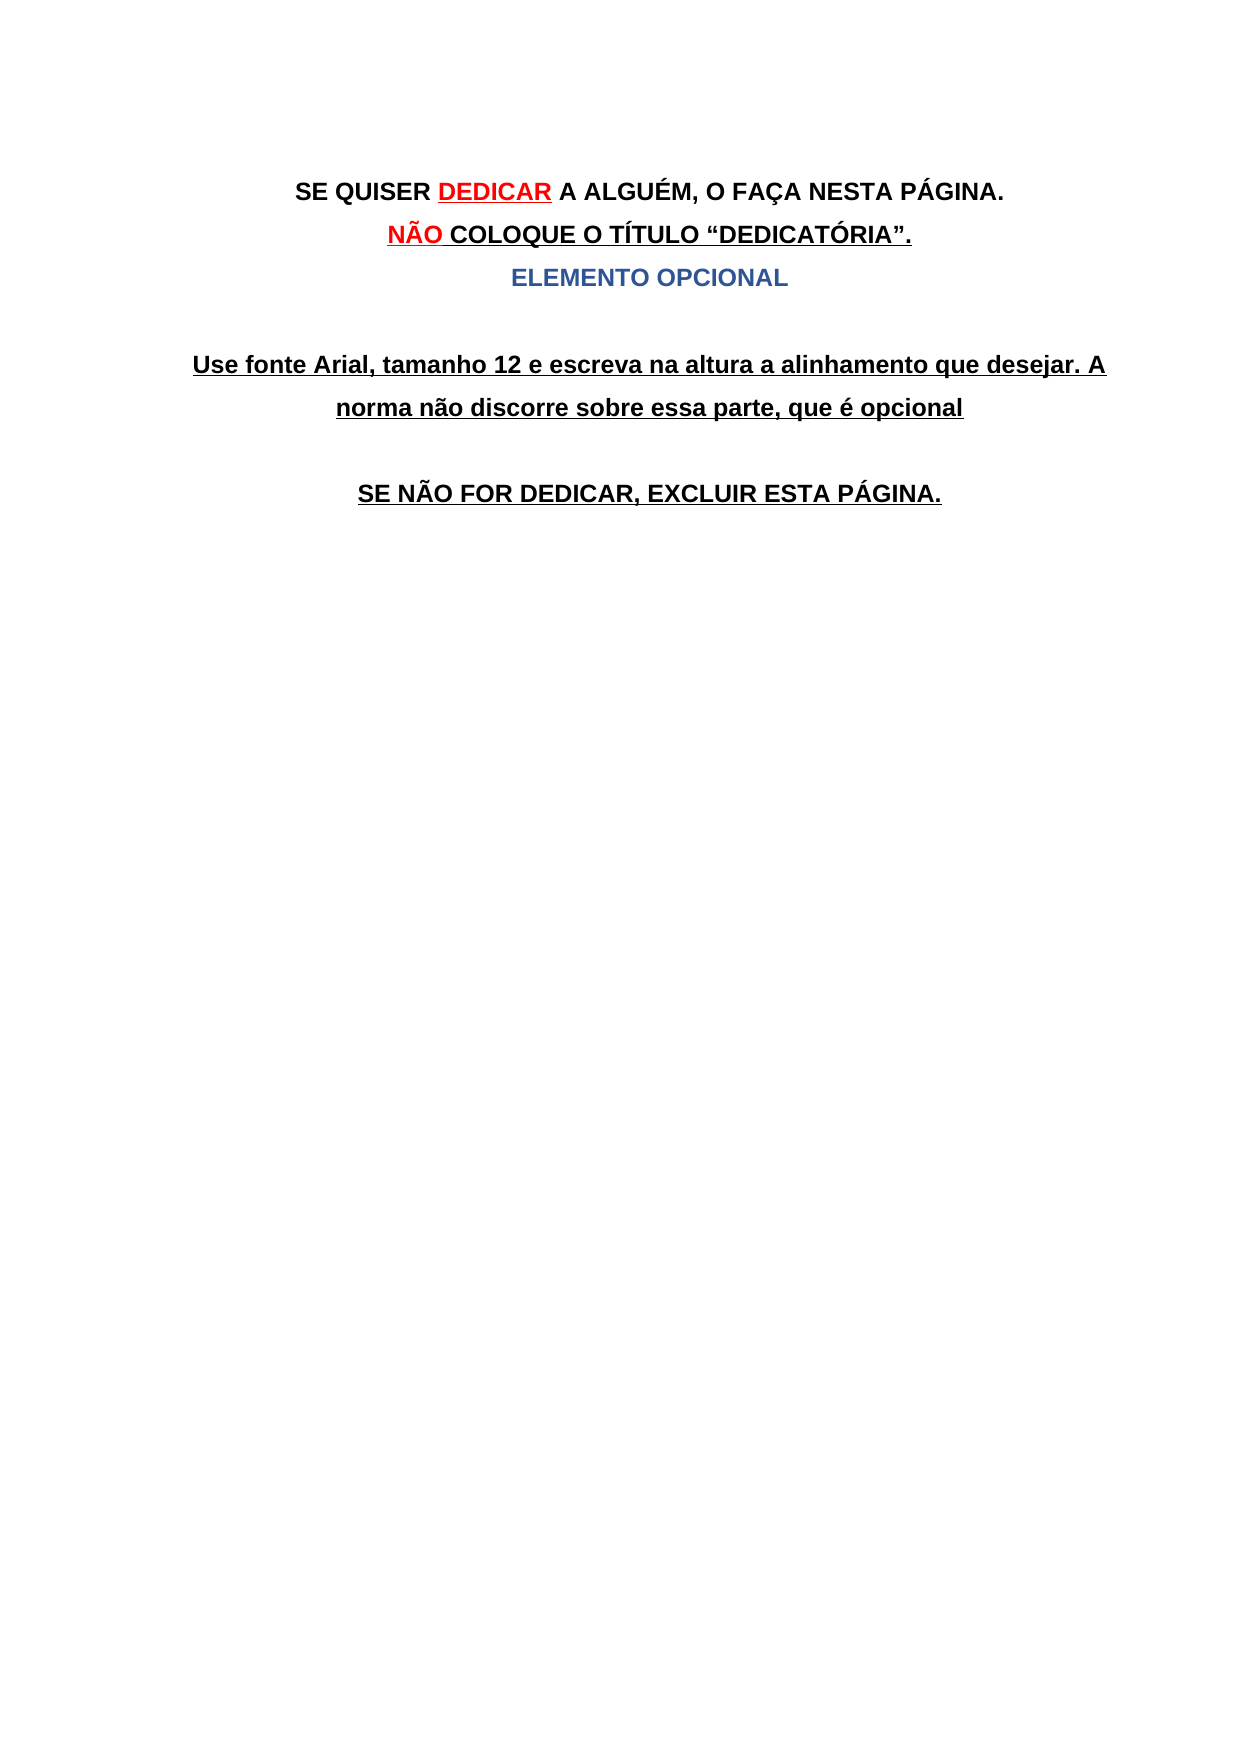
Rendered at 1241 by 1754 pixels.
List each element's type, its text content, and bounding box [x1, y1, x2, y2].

text SE QUISER DEDICAR A ALGUÉM, O FAÇA NESTA PÁGINA. [177, 177, 1122, 206]
text ELEMENTO OPCIONAL [177, 263, 1122, 292]
text NÃO COLOQUE O TÍTULO “DEDICATÓRIA”. [177, 220, 1122, 249]
text SE NÃO FOR DEDICAR, EXCLUIR ESTA PÁGINA. [177, 479, 1122, 508]
text Use fonte Arial, tamanho 12 e escreva na altura a alinhamento que desejar. A norma não discorre sobre essa parte, que é opcional [177, 350, 1122, 422]
